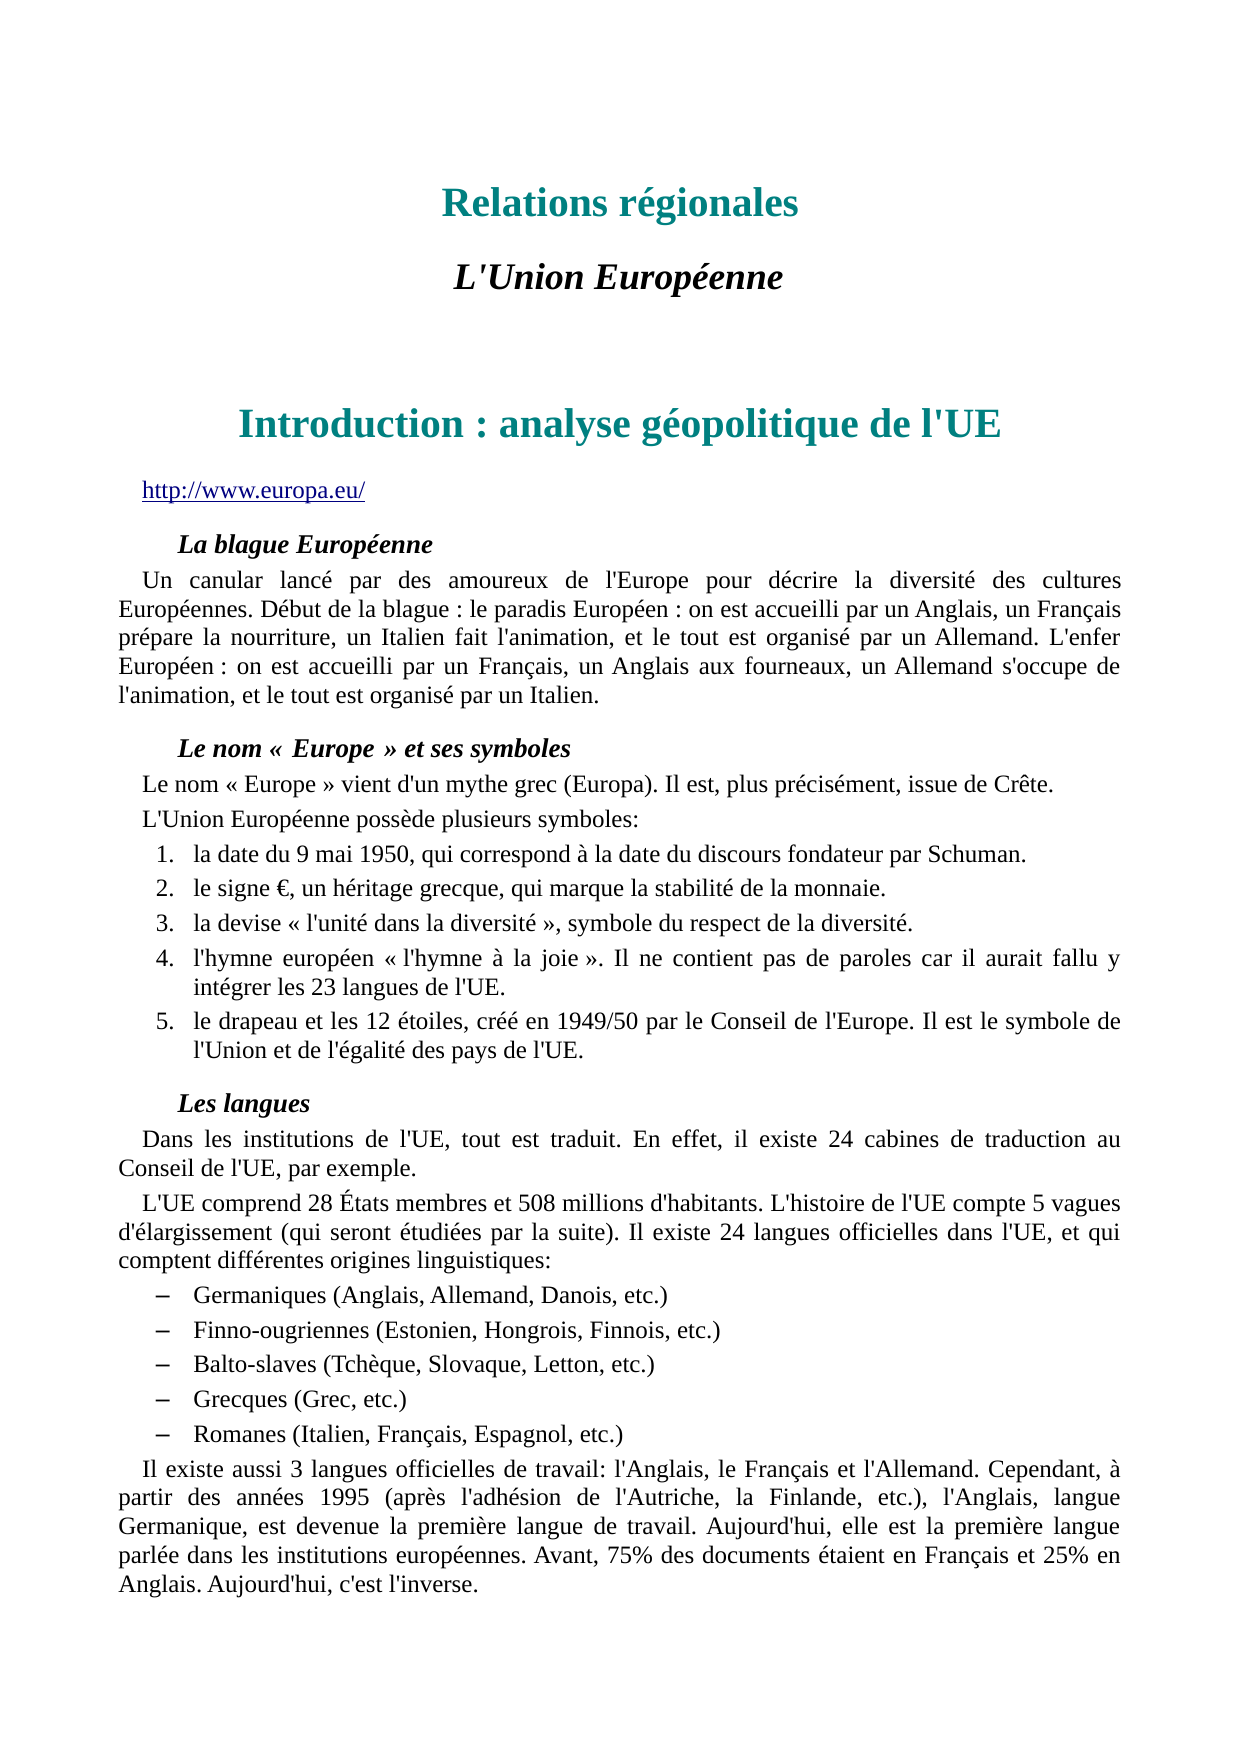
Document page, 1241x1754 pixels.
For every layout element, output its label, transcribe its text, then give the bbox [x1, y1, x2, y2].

list Grecques (Grec, etc.) [156, 1384, 1122, 1413]
list la date du 9 mai 1950, qui correspond à la date du discours fondateur par Schuman. [156, 839, 1122, 868]
text Il existe aussi 3 langues officielles de travail: l'Anglais, le Français et l'Allemand. Cependant, à partir des années 1995 (après l'adhésion de l'Autriche, la Finlande, etc.), l'Anglais, langue Germanique, est devenue la première langue de travail. Aujourd'hui, elle est la première langue parlée dans les institutions européennes. Avant, 75% des documents étaient en Français et 25% en Anglais. Aujourd'hui, c'est l'inverse. [118, 1454, 1122, 1597]
list la devise « l'unité dans la diversité », symbole du respect de la diversité. [156, 908, 1122, 937]
text L'UE comprend 28 États membres et 508 millions d'habitants. L'histoire de l'UE compte 5 vagues d'élargissement (qui seront étudiées par la suite). Il existe 24 langues officielles dans l'UE, et qui comptent différentes origines linguistiques: [118, 1188, 1122, 1274]
list le signe €, un héritage grecque, qui marque la stabilité de la monnaie. [156, 873, 1122, 902]
text http://www.europa.eu/ [118, 476, 1122, 504]
list le drapeau et les 12 étoiles, créé en 1949/50 par le Conseil de l'Europe. Il est le symbole de l'Union et de l'égalité des pays de l'UE. [156, 1006, 1122, 1064]
subtitle Introduction : analyse géopolitique de l'UE [118, 398, 1122, 446]
text La blague Européenne [177, 528, 1122, 559]
text Un canular lancé par des amoureux de l'Europe pour décrire la diversité des cultures Européennes. Début de la blague : le paradis Européen : on est accueilli par un Anglais, un Français prépare la nourriture, un Italien fait l'animation, et le tout est organisé par un Allemand. L'enfer Européen : on est accueilli par un Français, un Anglais aux fourneaux, un Allemand s'occupe de l'animation, et le tout est organisé par un Italien. [118, 565, 1122, 709]
subtitle Relations régionales [118, 177, 1122, 225]
text L'Union Européenne [118, 254, 1122, 298]
list l'hymne européen « l'hymne à la joie ». Il ne contient pas de paroles car il aurait fallu y intégrer les 23 langues de l'UE. [156, 943, 1122, 1000]
text Les langues [177, 1087, 1122, 1119]
text L'Union Européenne possède plusieurs symboles: [118, 804, 1122, 833]
text Le nom « Europe » et ses symboles [177, 732, 1122, 763]
list Finno-ougriennes (Estonien, Hongrois, Finnois, etc.) [156, 1315, 1122, 1344]
list Balto-slaves (Tchèque, Slovaque, Letton, etc.) [156, 1349, 1122, 1378]
list Romanes (Italien, Français, Espagnol, etc.) [156, 1419, 1122, 1448]
text Le nom « Europe » vient d'un mythe grec (Europa). Il est, plus précisément, issue de Crête. [118, 769, 1122, 798]
list Germaniques (Anglais, Allemand, Danois, etc.) [156, 1280, 1122, 1309]
text Dans les institutions de l'UE, tout est traduit. En effet, il existe 24 cabines de traduction au Conseil de l'UE, par exemple. [118, 1124, 1122, 1182]
